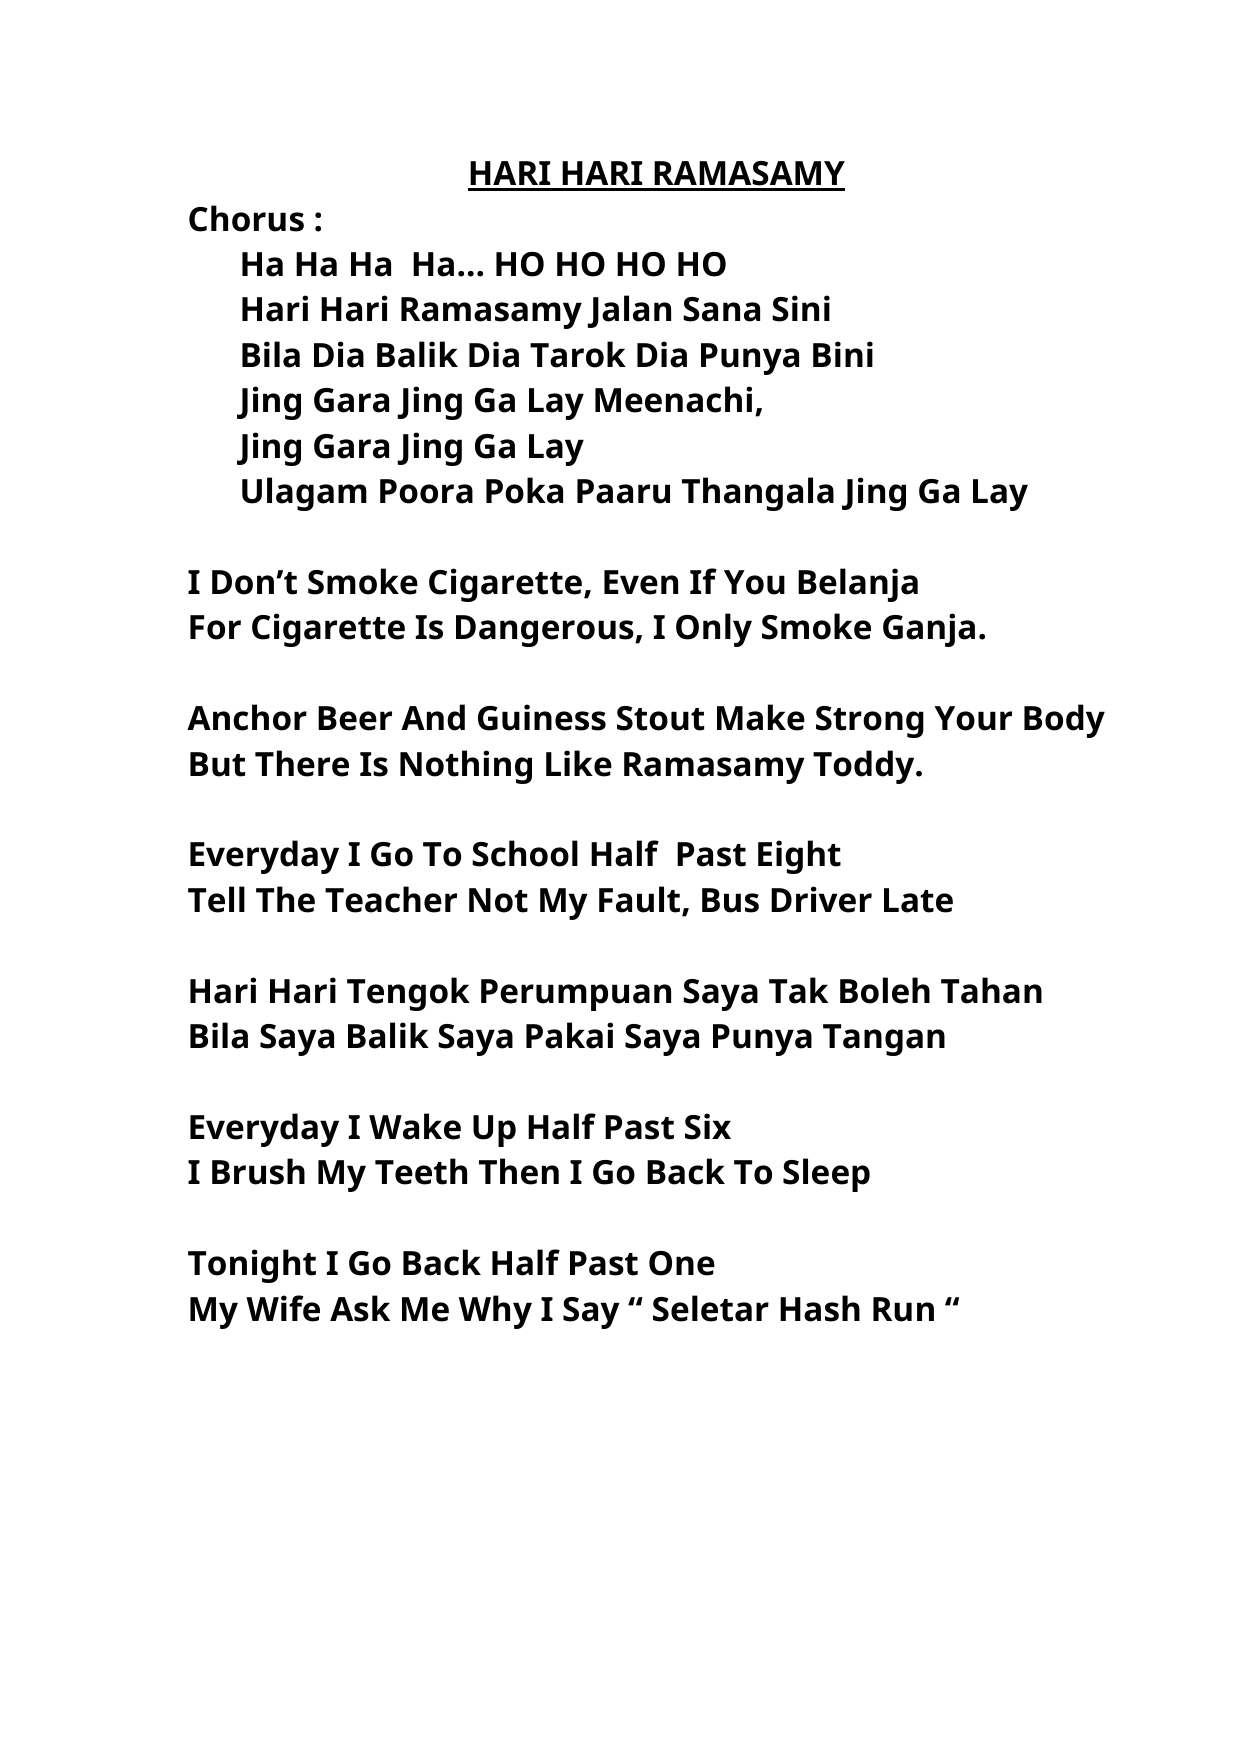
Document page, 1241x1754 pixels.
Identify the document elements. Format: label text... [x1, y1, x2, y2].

text My Wife Ask Me Why I Say “ Seletar Hash Run “ [187, 1285, 1125, 1331]
text Everyday I Go To School Half Past Eight [187, 831, 1125, 877]
text Anchor Beer And Guiness Stout Make Strong Your Body [187, 695, 1125, 740]
text Tonight I Go Back Half Past One [187, 1240, 1125, 1285]
text Tell The Teacher Not My Fault, Bus Driver Late [187, 877, 1125, 922]
text Jing Gara Jing Ga Lay Meenachi, [187, 377, 1125, 422]
text Ha Ha Ha Ha… HO HO HO HO [187, 241, 1125, 286]
text Hari Hari Ramasamy Jalan Sana Sini [187, 286, 1125, 332]
text HARI HARI RAMASAMY [187, 150, 1125, 195]
text Everyday I Wake Up Half Past Six [187, 1104, 1125, 1149]
text Ulagam Poora Poka Paaru Thangala Jing Ga Lay [187, 468, 1125, 513]
text Chorus : [187, 195, 1125, 241]
text But There Is Nothing Like Ramasamy Toddy. [187, 740, 1125, 786]
text Jing Gara Jing Ga Lay [187, 422, 1125, 468]
text I Don’t Smoke Cigarette, Even If You Belanja [187, 559, 1125, 604]
text Hari Hari Tengok Perumpuan Saya Tak Boleh Tahan [187, 967, 1125, 1013]
text I Brush My Teeth Then I Go Back To Sleep [187, 1149, 1125, 1194]
text Bila Saya Balik Saya Pakai Saya Punya Tangan [187, 1013, 1125, 1058]
text Bila Dia Balik Dia Tarok Dia Punya Bini [187, 332, 1125, 377]
text For Cigarette Is Dangerous, I Only Smoke Ganja. [187, 604, 1125, 649]
